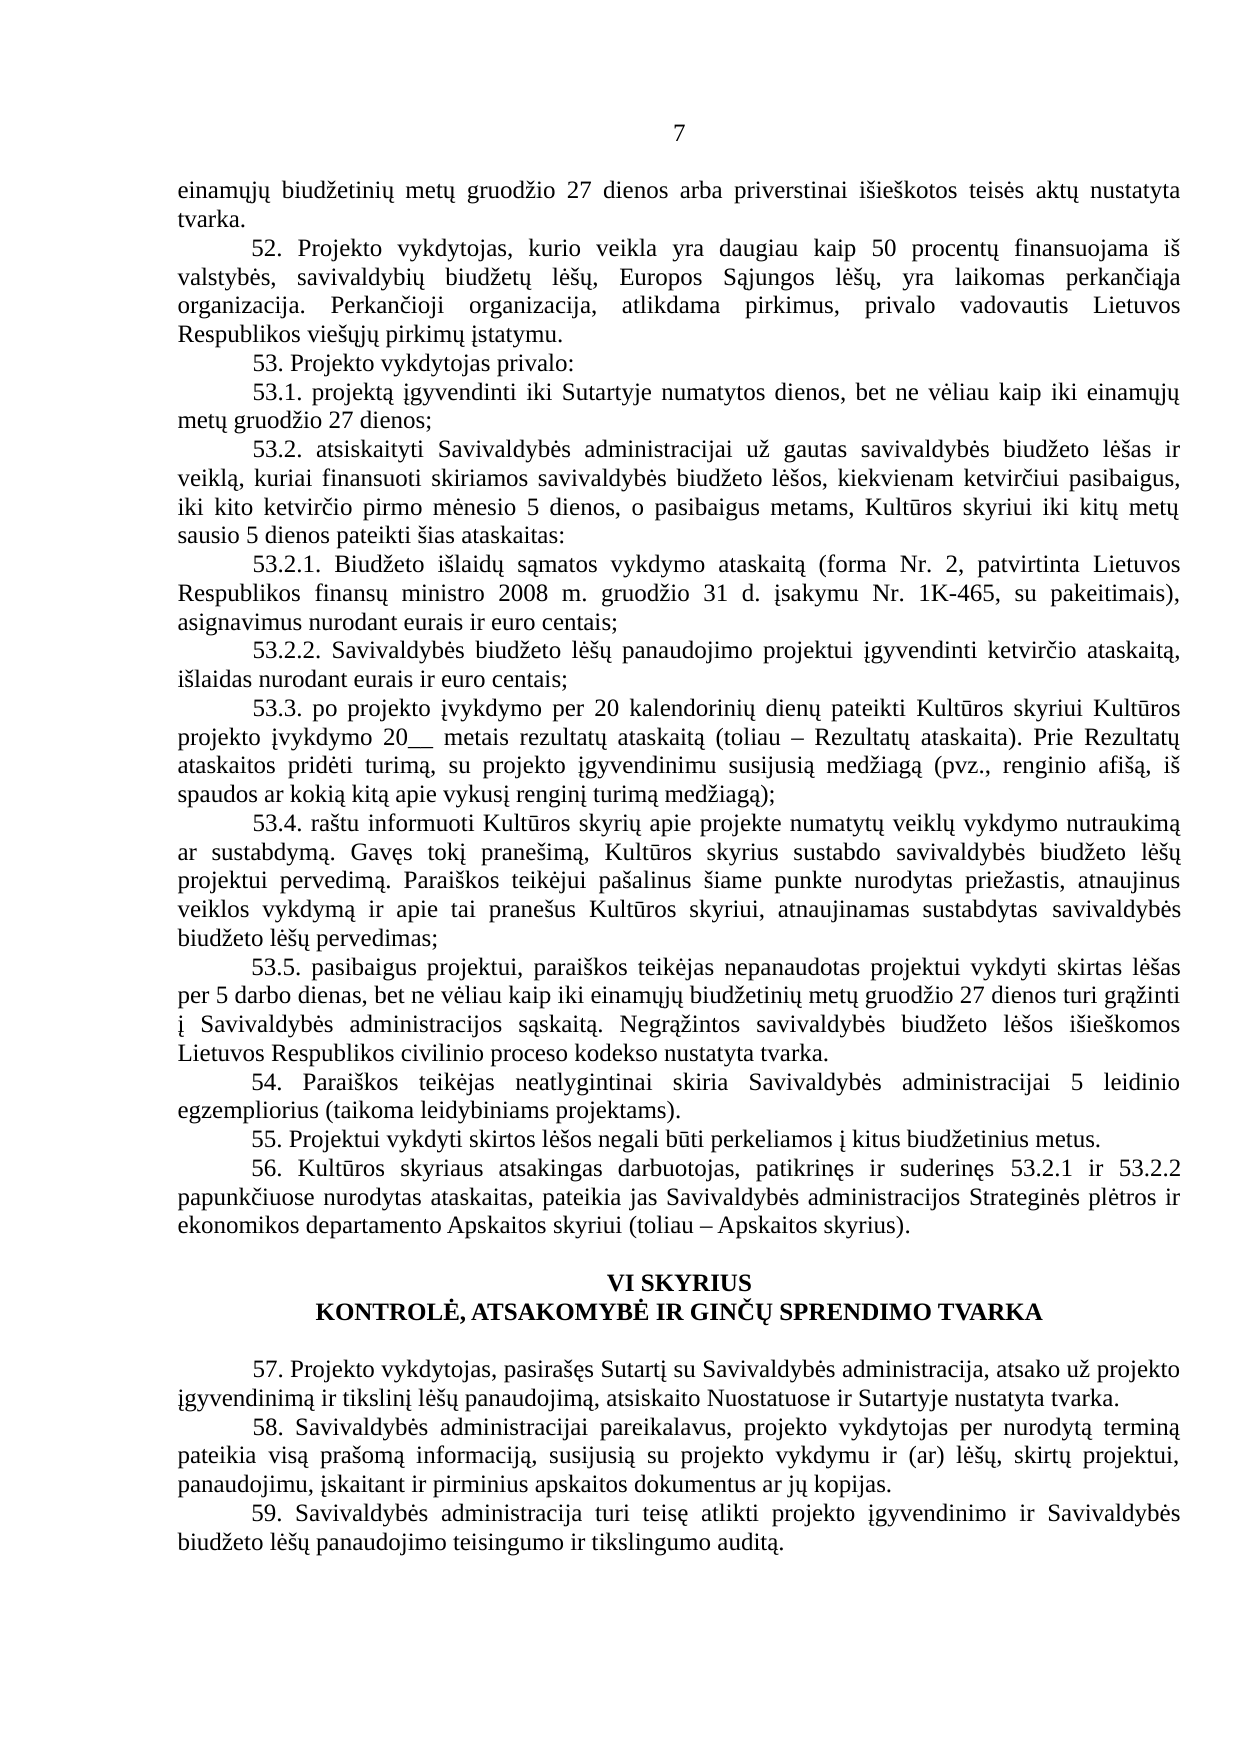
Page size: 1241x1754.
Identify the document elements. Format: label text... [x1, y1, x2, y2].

text 53.5. pasibaigus projektui, paraiškos teikėjas nepanaudotas projektui vykdyti skirtas lėšas per 5 darbo dienas, bet ne vėliau kaip iki einamųjų biudžetinių metų gruodžio 27 dienos turi grąžinti į Savivaldybės administracijos sąskaitą. Negrąžintos savivaldybės biudžeto lėšos išieškomos Lietuvos Respublikos civilinio proceso kodekso nustatyta tvarka. [177, 952, 1181, 1067]
text 53.2. atsiskaityti Savivaldybės administracijai už gautas savivaldybės biudžeto lėšas ir veiklą, kuriai finansuoti skiriamos savivaldybės biudžeto lėšos, kiekvienam ketvirčiui pasibaigus, iki kito ketvirčio pirmo mėnesio 5 dienos, o pasibaigus metams, Kultūros skyriui iki kitų metų sausio 5 dienos pateikti šias ataskaitas: [177, 434, 1181, 549]
text 56. Kultūros skyriaus atsakingas darbuotojas, patikrinęs ir suderinęs 53.2.1 ir 53.2.2 papunkčiuose nurodytas ataskaitas, pateikia jas Savivaldybės administracijos Strateginės plėtros ir ekonomikos departamento Apskaitos skyriui (toliau – Apskaitos skyrius). [177, 1153, 1181, 1239]
text 54. Paraiškos teikėjas neatlygintinai skiria Savivaldybės administracijai 5 leidinio egzempliorius (taikoma leidybiniams projektams). [177, 1067, 1181, 1124]
text 53. Projekto vykdytojas privalo: [177, 348, 1181, 377]
text 55. Projektui vykdyti skirtos lėšos negali būti perkeliamos į kitus biudžetinius metus. [177, 1124, 1181, 1153]
text 53.2.1. Biudžeto išlaidų sąmatos vykdymo ataskaitą (forma Nr. 2, patvirtinta Lietuvos Respublikos finansų ministro 2008 m. gruodžio 31 d. įsakymu Nr. 1K-465, su pakeitimais), asignavimus nurodant eurais ir euro centais; [177, 549, 1181, 636]
text VI SKYRIUS [177, 1268, 1181, 1297]
text einamųjų biudžetinių metų gruodžio 27 dienos arba priverstinai išieškotos teisės aktų nustatyta tvarka. [177, 176, 1181, 233]
text 58. Savivaldybės administracijai pareikalavus, projekto vykdytojas per nurodytą terminą pateikia visą prašomą informaciją, susijusią su projekto vykdymu ir (ar) lėšų, skirtų projektui, panaudojimu, įskaitant ir pirminius apskaitos dokumentus ar jų kopijas. [177, 1412, 1181, 1498]
text KONTROLĖ, ATSAKOMYBĖ IR GINČŲ SPRENDIMO TVARKA [177, 1297, 1181, 1326]
text 53.2.2. Savivaldybės biudžeto lėšų panaudojimo projektui įgyvendinti ketvirčio ataskaitą, išlaidas nurodant eurais ir euro centais; [177, 636, 1181, 693]
text 59. Savivaldybės administracija turi teisę atlikti projekto įgyvendinimo ir Savivaldybės biudžeto lėšų panaudojimo teisingumo ir tikslingumo auditą. [177, 1498, 1181, 1556]
text 57. Projekto vykdytojas, pasirašęs Sutartį su Savivaldybės administracija, atsako už projekto įgyvendinimą ir tikslinį lėšų panaudojimą, atsiskaito Nuostatuose ir Sutartyje nustatyta tvarka. [177, 1354, 1181, 1412]
text 53.4. raštu informuoti Kultūros skyrių apie projekte numatytų veiklų vykdymo nutraukimą ar sustabdymą. Gavęs tokį pranešimą, Kultūros skyrius sustabdo savivaldybės biudžeto lėšų projektui pervedimą. Paraiškos teikėjui pašalinus šiame punkte nurodytas priežastis, atnaujinus veiklos vykdymą ir apie tai pranešus Kultūros skyriui, atnaujinamas sustabdytas savivaldybės biudžeto lėšų pervedimas; [177, 808, 1181, 952]
text 52. Projekto vykdytojas, kurio veikla yra daugiau kaip 50 procentų finansuojama iš valstybės, savivaldybių biudžetų lėšų, Europos Sąjungos lėšų, yra laikomas perkančiąja organizacija. Perkančioji organizacija, atlikdama pirkimus, privalo vadovautis Lietuvos Respublikos viešųjų pirkimų įstatymu. [177, 233, 1181, 348]
text 53.1. projektą įgyvendinti iki Sutartyje numatytos dienos, bet ne vėliau kaip iki einamųjų metų gruodžio 27 dienos; [177, 377, 1181, 434]
text 53.3. po projekto įvykdymo per 20 kalendorinių dienų pateikti Kultūros skyriui Kultūros projekto įvykdymo 20__ metais rezultatų ataskaitą (toliau – Rezultatų ataskaita). Prie Rezultatų ataskaitos pridėti turimą, su projekto įgyvendinimu susijusią medžiagą (pvz., renginio afišą, iš spaudos ar kokią kitą apie vykusį renginį turimą medžiagą); [177, 693, 1181, 808]
